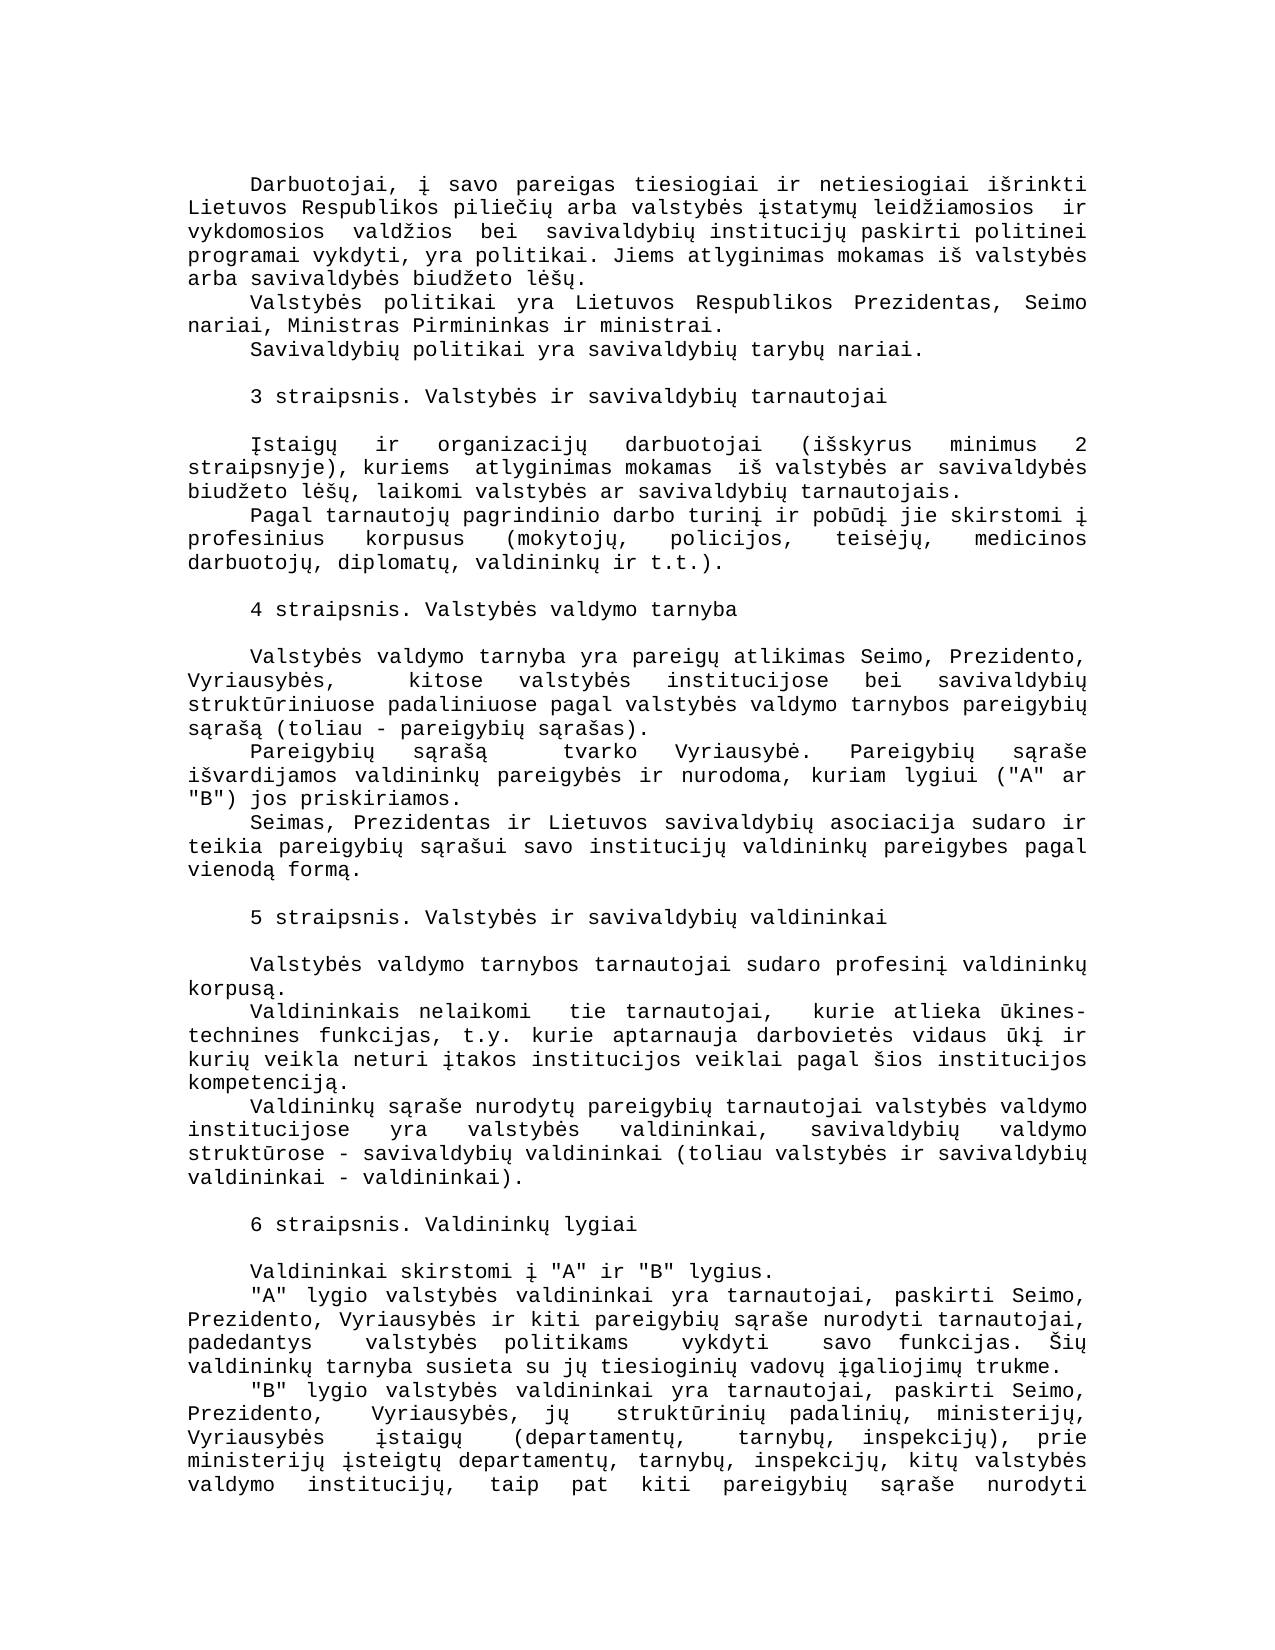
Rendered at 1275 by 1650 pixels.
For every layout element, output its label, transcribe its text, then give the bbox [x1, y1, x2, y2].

text Valstybės valdymo tarnybos tarnautojai sudaro profesinį valdininkų korpusą. [187, 954, 1087, 1001]
text Valstybės politikai yra Lietuvos Respublikos Prezidentas, Seimo nariai, Ministras Pirmininkas ir ministrai. [187, 292, 1087, 339]
text Darbuotojai, į savo pareigas tiesiogiai ir netiesiogiai išrinkti Lietuvos Respublikos piliečių arba valstybės įstatymų leidžiamosios ir vykdomosios valdžios bei savivaldybių institucijų paskirti politinei programai vykdyti, yra politikai. Jiems atlyginimas mokamas iš valstybės arba savivaldybės biudžeto lėšų. [187, 174, 1087, 292]
text Valstybės valdymo tarnyba yra pareigų atlikimas Seimo, Prezidento, Vyriausybės, kitose valstybės institucijose bei savivaldybių struktūriniuose padaliniuose pagal valstybės valdymo tarnybos pareigybių sąrašą (toliau - pareigybių sąrašas). [187, 647, 1087, 741]
text "A" lygio valstybės valdininkai yra tarnautojai, paskirti Seimo, Prezidento, Vyriausybės ir kiti pareigybių sąraše nurodyti tarnautojai, padedantys valstybės politikams vykdyti savo funkcijas. Šių valdininkų tarnyba susieta su jų tiesioginių vadovų įgaliojimų trukme. [187, 1285, 1087, 1379]
text Pareigybių sąrašą tvarko Vyriausybė. Pareigybių sąraše išvardijamos valdininkų pareigybės ir nurodoma, kuriam lygiui ("A" ar "B") jos priskiriamos. [187, 741, 1087, 812]
text 5 straipsnis. Valstybės ir savivaldybių valdininkai [187, 907, 1087, 930]
text 6 straipsnis. Valdininkų lygiai [187, 1214, 1087, 1238]
text Valdininkai skirstomi į "A" ir "B" lygius. [187, 1261, 1087, 1285]
text Seimas, Prezidentas ir Lietuvos savivaldybių asociacija sudaro ir teikia pareigybių sąrašui savo institucijų valdininkų pareigybes pagal vienodą formą. [187, 812, 1087, 883]
text Valdininkų sąraše nurodytų pareigybių tarnautojai valstybės valdymo institucijose yra valstybės valdininkai, savivaldybių valdymo struktūrose - savivaldybių valdininkai (toliau valstybės ir savivaldybių valdininkai - valdininkai). [187, 1096, 1087, 1190]
text Valdininkais nelaikomi tie tarnautojai, kurie atlieka ūkines-technines funkcijas, t.y. kurie aptarnauja darbovietės vidaus ūkį ir kurių veikla neturi įtakos institucijos veiklai pagal šios institucijos kompetenciją. [187, 1001, 1087, 1096]
text 3 straipsnis. Valstybės ir savivaldybių tarnautojai [187, 386, 1087, 410]
text "B" lygio valstybės valdininkai yra tarnautojai, paskirti Seimo, Prezidento, Vyriausybės, jų struktūrinių padalinių, ministerijų, Vyriausybės įstaigų (departamentų, tarnybų, inspekcijų), prie ministerijų įsteigtų departamentų, tarnybų, inspekcijų, kitų valstybės valdymo institucijų, taip pat kiti pareigybių sąraše nurodyti [187, 1379, 1087, 1498]
text Pagal tarnautojų pagrindinio darbo turinį ir pobūdį jie skirstomi į profesinius korpusus (mokytojų, policijos, teisėjų, medicinos darbuotojų, diplomatų, valdininkų ir t.t.). [187, 505, 1087, 576]
text Įstaigų ir organizacijų darbuotojai (išskyrus minimus 2 straipsnyje), kuriems atlyginimas mokamas iš valstybės ar savivaldybės biudžeto lėšų, laikomi valstybės ar savivaldybių tarnautojais. [187, 434, 1087, 505]
text 4 straipsnis. Valstybės valdymo tarnyba [187, 599, 1087, 623]
text Savivaldybių politikai yra savivaldybių tarybų nariai. [187, 339, 1087, 363]
